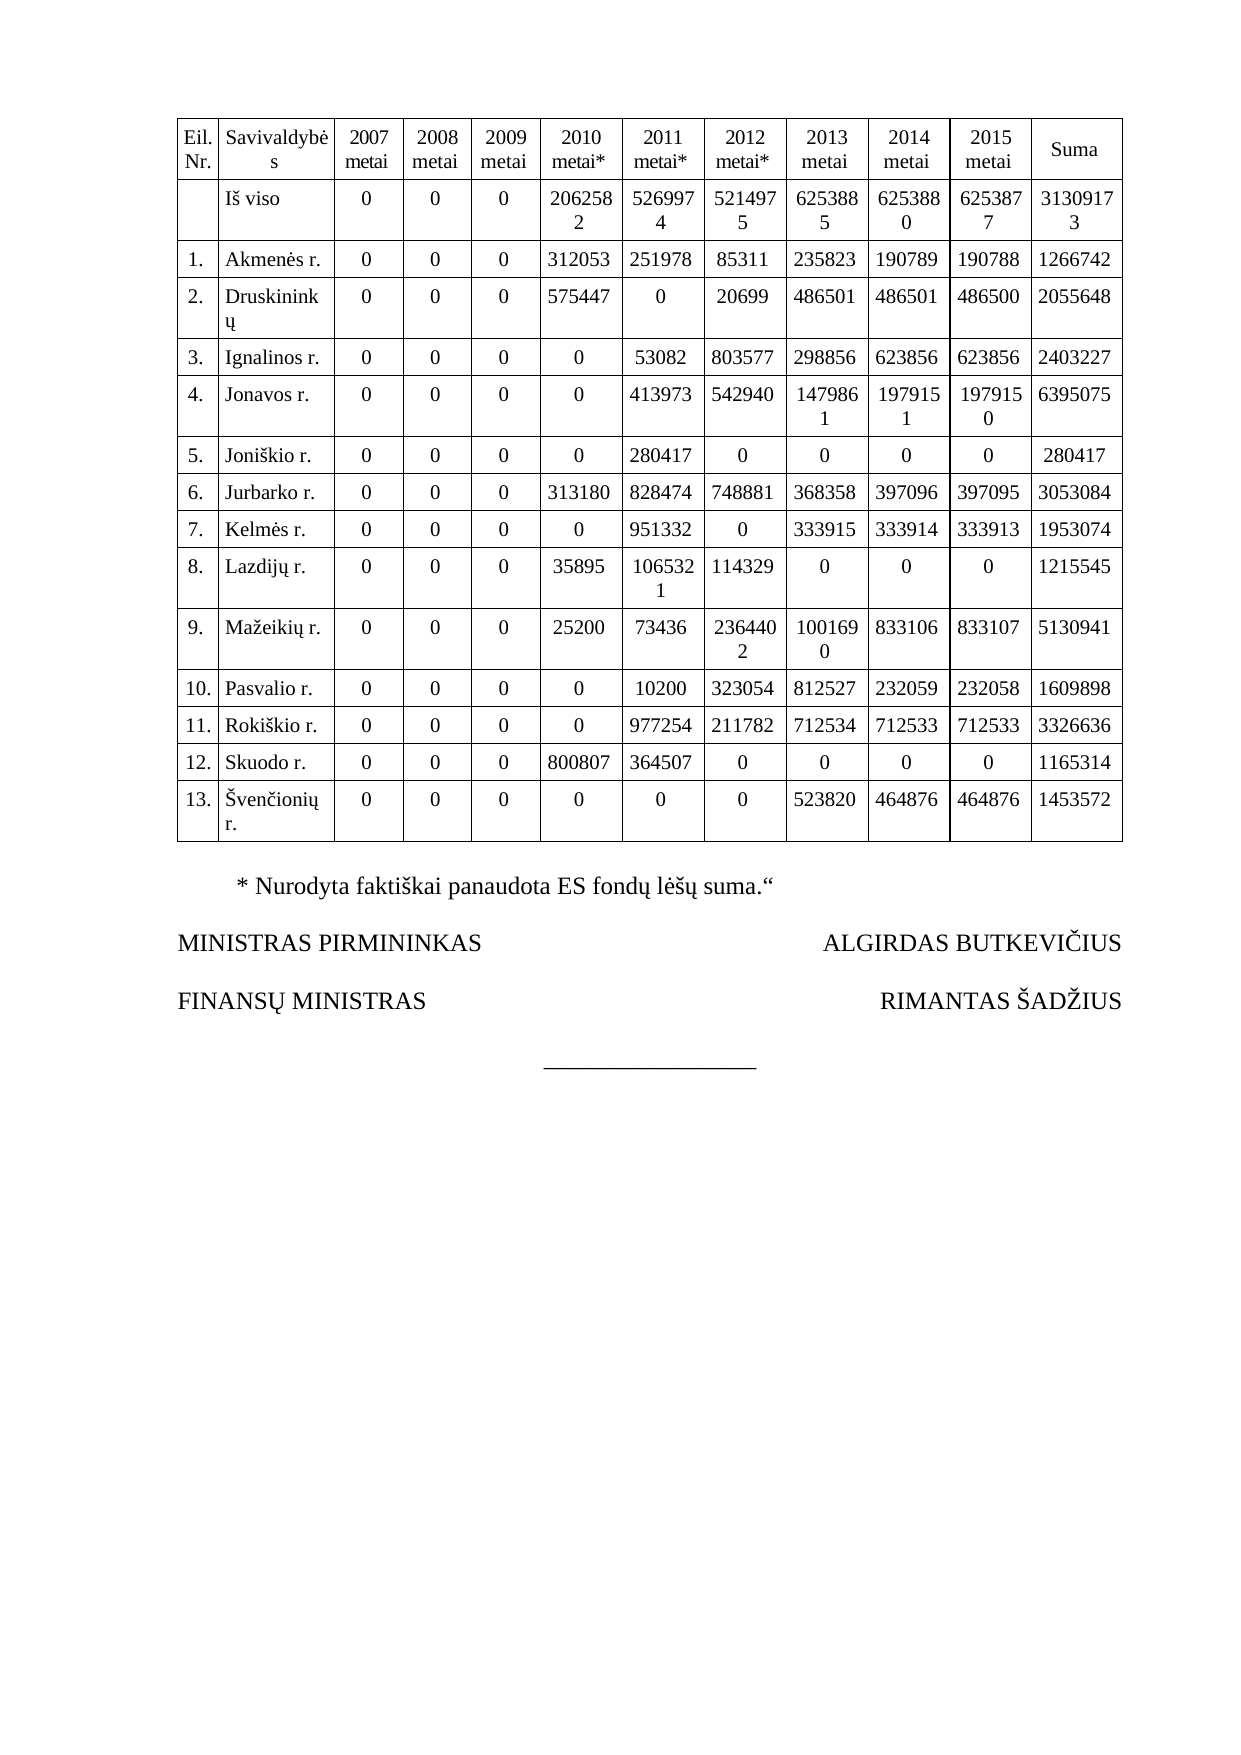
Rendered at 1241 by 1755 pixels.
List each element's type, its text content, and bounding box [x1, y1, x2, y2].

table_cell 0 [335, 474, 403, 510]
table_cell 623856 [951, 339, 1031, 375]
table_cell 977254 [623, 707, 704, 743]
table_cell 1609898 [1032, 670, 1122, 706]
table_cell 0 [472, 781, 540, 841]
table_cell Ignalinos r. [219, 339, 334, 375]
table_cell Jurbarko r. [219, 474, 334, 510]
table_cell 368358 [787, 474, 868, 510]
table_cell 10200 [623, 670, 704, 706]
table_cell Akmenės r. [219, 241, 334, 277]
table_cell Rokiškio r. [219, 707, 334, 743]
table_cell 1165314 [1032, 744, 1122, 780]
table_cell 73436 [623, 609, 704, 669]
table_cell 5. [178, 437, 218, 473]
table_cell 0 [404, 511, 471, 547]
table_cell 0 [335, 180, 403, 240]
table_cell 53082 [623, 339, 704, 375]
table_cell 1065321 [623, 548, 704, 608]
table_cell 12. [178, 744, 218, 780]
table_cell Kelmės r. [219, 511, 334, 547]
table_cell 0 [472, 278, 540, 338]
table_cell 0 [472, 744, 540, 780]
table_cell 0 [335, 339, 403, 375]
table_header Savivaldybės [219, 119, 334, 179]
table_cell 0 [472, 511, 540, 547]
table_cell Mažeikių r. [219, 609, 334, 669]
table_cell 0 [472, 707, 540, 743]
table_header 2014 metai [869, 119, 949, 179]
table_cell 3053084 [1032, 474, 1122, 510]
table_cell 5269974 [623, 180, 704, 240]
table_cell 486500 [951, 278, 1031, 338]
table_cell 0 [404, 437, 471, 473]
table_header 2009 metai [472, 119, 540, 179]
table_cell 0 [541, 511, 622, 547]
table_cell Jonavos r. [219, 376, 334, 436]
table_cell 0 [335, 707, 403, 743]
table_cell 232059 [869, 670, 949, 706]
table_cell 298856 [787, 339, 868, 375]
table_cell 1001690 [787, 609, 868, 669]
table_cell 0 [787, 437, 868, 473]
table_cell 0 [705, 511, 786, 547]
table_cell 5130941 [1032, 609, 1122, 669]
table_cell 2403227 [1032, 339, 1122, 375]
table_cell 0 [541, 707, 622, 743]
table_cell 0 [541, 781, 622, 841]
table_cell Pasvalio r. [219, 670, 334, 706]
table_cell 0 [472, 376, 540, 436]
table_header 2012 metai* [705, 119, 786, 179]
table_cell 0 [541, 437, 622, 473]
table_header Suma [1032, 119, 1122, 179]
table_cell 31309173 [1032, 180, 1122, 240]
table_cell 0 [472, 180, 540, 240]
table_cell 397096 [869, 474, 949, 510]
table_cell 0 [404, 376, 471, 436]
table_header 2007 metai [335, 119, 403, 179]
table_cell 235823 [787, 241, 868, 277]
table_cell 0 [404, 278, 471, 338]
table_cell 0 [335, 781, 403, 841]
table_cell 0 [335, 511, 403, 547]
table_cell 1215545 [1032, 548, 1122, 608]
table_cell 0 [404, 609, 471, 669]
table_cell 7. [178, 511, 218, 547]
table_cell 0 [869, 548, 949, 608]
table_cell 0 [335, 670, 403, 706]
table_cell 0 [705, 781, 786, 841]
table_cell 2364402 [705, 609, 786, 669]
table_cell 523820 [787, 781, 868, 841]
table_cell Iš viso [219, 180, 334, 240]
table_header 2013 metai [787, 119, 868, 179]
table_cell 833106 [869, 609, 949, 669]
table_cell 0 [705, 744, 786, 780]
table_cell Skuodo r. [219, 744, 334, 780]
table_cell 748881 [705, 474, 786, 510]
table_cell 800807 [541, 744, 622, 780]
table_cell 0 [623, 781, 704, 841]
table_cell 0 [404, 339, 471, 375]
table_cell 0 [472, 609, 540, 669]
table_cell 6253885 [787, 180, 868, 240]
table_cell 575447 [541, 278, 622, 338]
table_cell 0 [404, 241, 471, 277]
table_cell 712533 [951, 707, 1031, 743]
table_cell 6253880 [869, 180, 949, 240]
table_cell 0 [472, 339, 540, 375]
text * Nurodyta faktiškai panaudota ES fondų lėšų suma.“ [177, 871, 1122, 900]
table_cell 2. [178, 278, 218, 338]
table_cell 542940 [705, 376, 786, 436]
table_cell 0 [404, 548, 471, 608]
table_cell 0 [404, 744, 471, 780]
table_cell 312053 [541, 241, 622, 277]
table_cell 0 [787, 548, 868, 608]
table_cell 951332 [623, 511, 704, 547]
table_cell Druskininkų [219, 278, 334, 338]
table_cell 0 [951, 744, 1031, 780]
table_cell 3326636 [1032, 707, 1122, 743]
table_cell 1479861 [787, 376, 868, 436]
table_cell 812527 [787, 670, 868, 706]
table_cell 0 [472, 241, 540, 277]
table_header 2011 metai* [623, 119, 704, 179]
text Finansų ministras Rimantas Šadžius [177, 986, 1122, 1015]
table_cell 8. [178, 548, 218, 608]
table_cell 9. [178, 609, 218, 669]
table_cell 0 [335, 609, 403, 669]
table_cell 486501 [787, 278, 868, 338]
table_cell 232058 [951, 670, 1031, 706]
table_cell 211782 [705, 707, 786, 743]
table_cell 1453572 [1032, 781, 1122, 841]
table_cell 0 [404, 781, 471, 841]
table_cell 828474 [623, 474, 704, 510]
table_cell 0 [335, 744, 403, 780]
table_cell 4. [178, 376, 218, 436]
table_cell 20699 [705, 278, 786, 338]
table_cell 1979151 [869, 376, 949, 436]
table_cell 333914 [869, 511, 949, 547]
table_cell 464876 [951, 781, 1031, 841]
table_cell 85311 [705, 241, 786, 277]
table_cell 6395075 [1032, 376, 1122, 436]
table_cell 190788 [951, 241, 1031, 277]
table_cell 712533 [869, 707, 949, 743]
table_cell 35895 [541, 548, 622, 608]
table_cell 0 [951, 548, 1031, 608]
text Ministras Pirmininkas Algirdas Butkevičius [177, 928, 1122, 957]
table_cell 0 [335, 241, 403, 277]
table_cell 6253877 [951, 180, 1031, 240]
table_cell 1. [178, 241, 218, 277]
table_cell 712534 [787, 707, 868, 743]
table_cell 333915 [787, 511, 868, 547]
table_cell 397095 [951, 474, 1031, 510]
table_cell 623856 [869, 339, 949, 375]
table_cell 190789 [869, 241, 949, 277]
table_cell 2055648 [1032, 278, 1122, 338]
table_header Eil. Nr. [178, 119, 218, 179]
table_cell 0 [869, 744, 949, 780]
table_cell 486501 [869, 278, 949, 338]
table_cell 6. [178, 474, 218, 510]
table_cell 5214975 [705, 180, 786, 240]
table_cell 333913 [951, 511, 1031, 547]
table_cell 0 [541, 339, 622, 375]
table_cell 803577 [705, 339, 786, 375]
table_cell 10. [178, 670, 218, 706]
table_cell 0 [623, 278, 704, 338]
table_cell 1266742 [1032, 241, 1122, 277]
table_header 2015 metai [951, 119, 1031, 179]
table_cell 0 [404, 474, 471, 510]
table_cell 0 [472, 437, 540, 473]
table_cell 323054 [705, 670, 786, 706]
table_cell 13. [178, 781, 218, 841]
table_cell 464876 [869, 781, 949, 841]
table_cell 0 [404, 707, 471, 743]
table_cell 313180 [541, 474, 622, 510]
table_cell 0 [869, 437, 949, 473]
table_cell 11. [178, 707, 218, 743]
table_cell 0 [335, 437, 403, 473]
table_cell Švenčionių r. [219, 781, 334, 841]
table_cell 364507 [623, 744, 704, 780]
table_cell 0 [541, 670, 622, 706]
table_cell 0 [472, 670, 540, 706]
table_cell 0 [404, 180, 471, 240]
table_cell 1979150 [951, 376, 1031, 436]
table_cell 0 [335, 376, 403, 436]
table_cell 0 [472, 548, 540, 608]
table_cell 0 [787, 744, 868, 780]
table_cell 0 [472, 474, 540, 510]
table_cell 0 [705, 437, 786, 473]
table_cell [178, 180, 218, 240]
table_cell 1953074 [1032, 511, 1122, 547]
table_cell Joniškio r. [219, 437, 334, 473]
table_cell 251978 [623, 241, 704, 277]
table_cell 2062582 [541, 180, 622, 240]
table_cell 0 [404, 670, 471, 706]
table_cell 0 [951, 437, 1031, 473]
table_cell 280417 [1032, 437, 1122, 473]
table_cell 114329 [705, 548, 786, 608]
table_cell 0 [335, 278, 403, 338]
table_cell 833107 [951, 609, 1031, 669]
table_cell 0 [541, 376, 622, 436]
text _________________ [177, 1043, 1122, 1072]
table_cell 413973 [623, 376, 704, 436]
table_cell Lazdijų r. [219, 548, 334, 608]
table_header 2008 metai [404, 119, 471, 179]
table_cell 3. [178, 339, 218, 375]
table_cell 280417 [623, 437, 704, 473]
table_header 2010 metai* [541, 119, 622, 179]
table_cell 0 [335, 548, 403, 608]
table_cell 25200 [541, 609, 622, 669]
